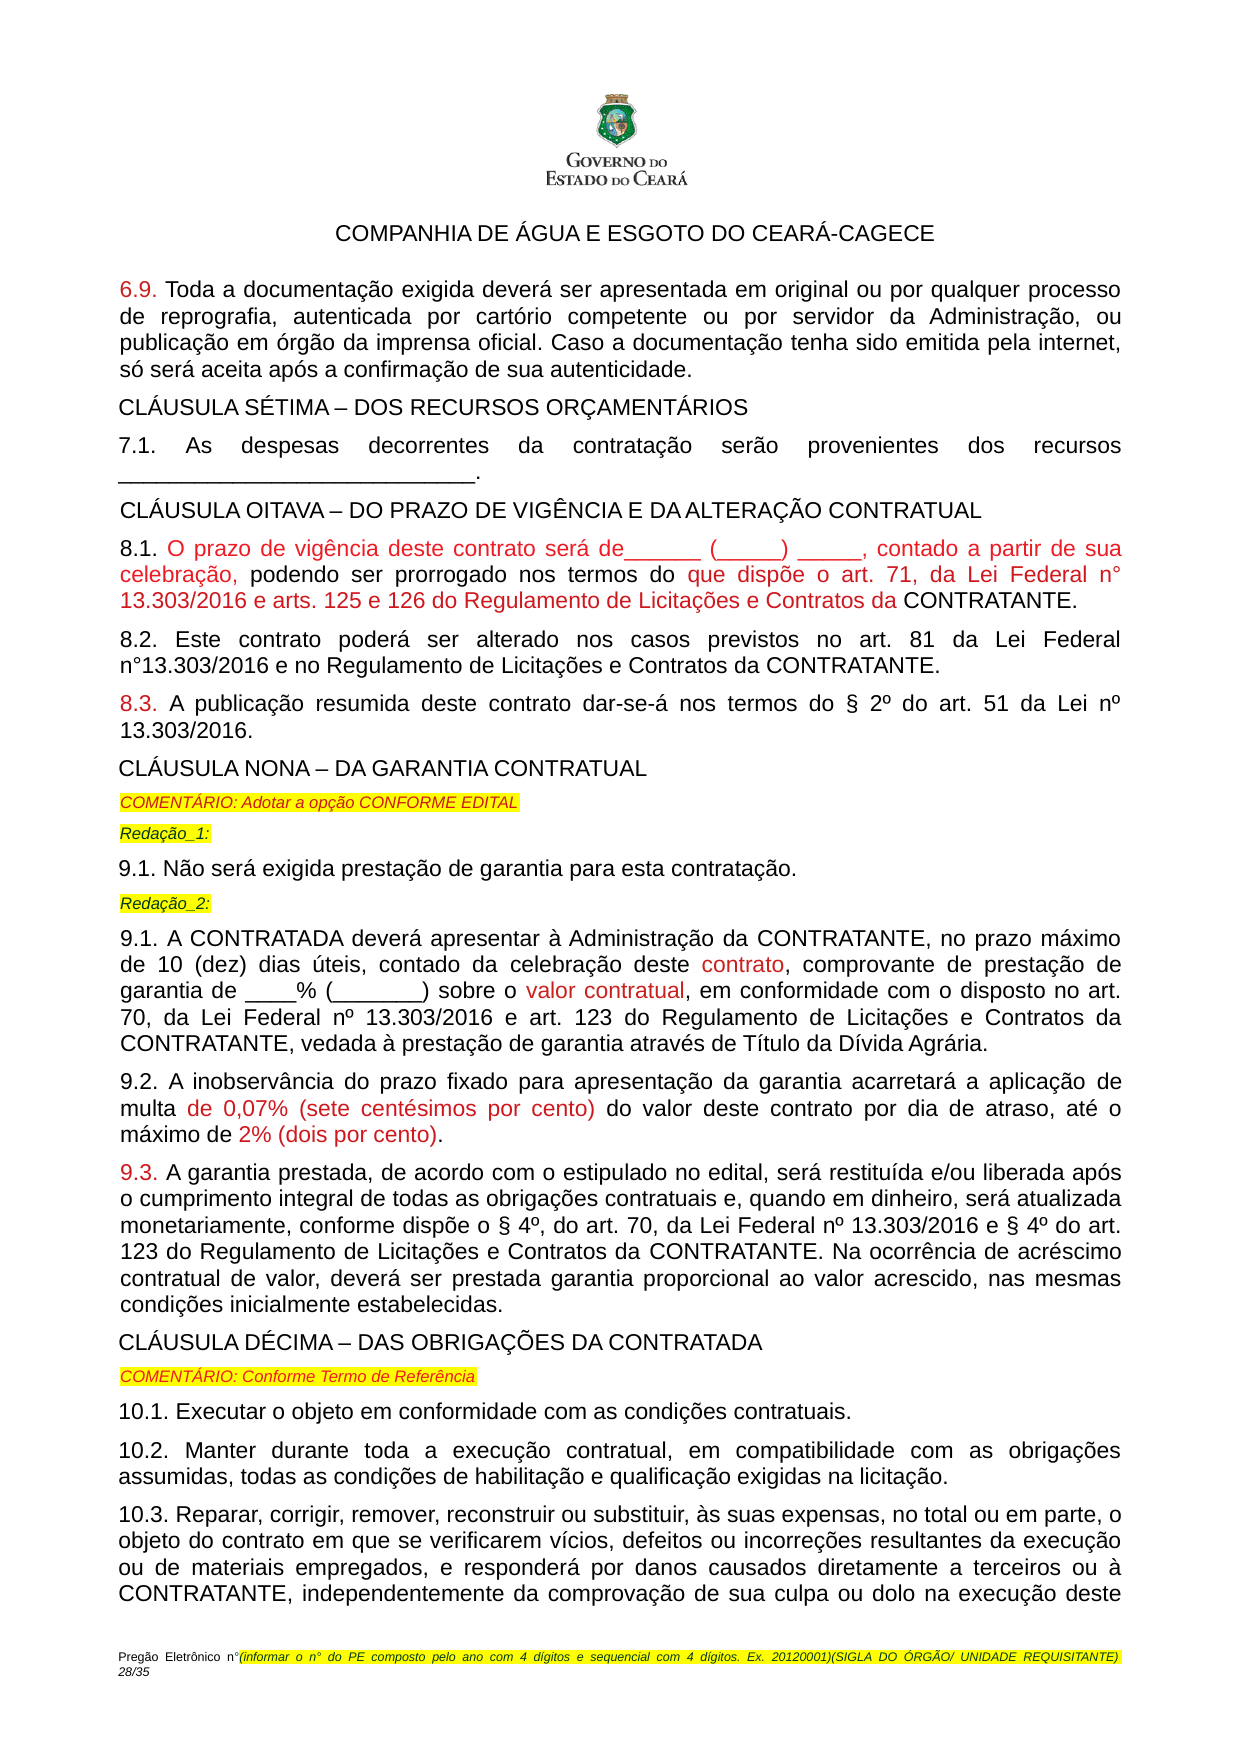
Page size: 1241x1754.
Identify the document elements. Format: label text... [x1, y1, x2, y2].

text CLÁUSULA OITAVA – DO PRAZO DE VIGÊNCIA E DA ALTERAÇÃO CONTRATUAL [119, 497, 1122, 523]
text 7.1. As despesas decorrentes da contratação serão provenientes dos recursos ____________________________. [118, 432, 1122, 485]
text Redação_2: [120, 893, 1122, 913]
text CLÁUSULA DÉCIMA – DAS OBRIGAÇÕES DA CONTRATADA [118, 1329, 1122, 1355]
text 6.9. Toda a documentação exigida deverá ser apresentada em original ou por qualquer processo de reprografia, autenticada por cartório competente ou por servidor da Administração, ou publicação em órgão da imprensa oficial. Caso a documentação tenha sido emitida pela internet, só será aceita após a confirmação de sua autenticidade. [119, 276, 1122, 382]
text 10.1. Executar o objeto em conformidade com as condições contratuais. [118, 1398, 1122, 1425]
text 9.3. A garantia prestada, de acordo com o estipulado no edital, será restituída e/ou liberada após o cumprimento integral de todas as obrigações contratuais e, quando em dinheiro, será atualizada monetariamente, conforme dispõe o § 4º, do art. 70, da Lei Federal nº 13.303/2016 e § 4º do art. 123 do Regulamento de Licitações e Contratos da CONTRATANTE. Na ocorrência de acréscimo contratual de valor, deverá ser prestada garantia proporcional ao valor acrescido, nas mesmas condições inicialmente estabelecidas. [120, 1159, 1122, 1317]
text CLÁUSULA SÉTIMA – DOS RECURSOS ORÇAMENTÁRIOS [118, 394, 1122, 420]
text 9.2. A inobservância do prazo fixado para apresentação da garantia acarretará a aplicação de multa de 0,07% (sete centésimos por cento) do valor deste contrato por dia de atraso, até o máximo de 2% (dois por cento). [120, 1068, 1122, 1147]
text 9.1. Não será exigida prestação de garantia para esta contratação. [118, 855, 1122, 882]
text 8.3. A publicação resumida deste contrato dar-se-á nos termos do § 2º do art. 51 da Lei nº 13.303/2016. [119, 690, 1122, 743]
text COMENTÁRIO: Adotar a opção CONFORME EDITAL [120, 793, 1122, 812]
text 9.1. A CONTRATADA deverá apresentar à Administração da CONTRATANTE, no prazo máximo de 10 (dez) dias úteis, contado da celebração deste contrato, comprovante de prestação de garantia de ____% (_______) sobre o valor contratual, em conformidade com o disposto no art. 70, da Lei Federal nº 13.303/2016 e art. 123 do Regulamento de Licitações e Contratos da CONTRATANTE, vedada à prestação de garantia através de Título da Dívida Agrária. [120, 924, 1122, 1056]
text 8.2. Este contrato poderá ser alterado nos casos previstos no art. 81 da Lei Federal n°13.303/2016 e no Regulamento de Licitações e Contratos da CONTRATANTE. [119, 626, 1122, 678]
text 8.1. O prazo de vigência deste contrato será de______ (_____) _____, contado a partir de sua celebração, podendo ser prorrogado nos termos do que dispõe o art. 71, da Lei Federal n° 13.303/2016 e arts. 125 e 126 do Regulamento de Licitações e Contratos da CONTRATANTE. [119, 535, 1122, 614]
text Redação_1: [119, 824, 1122, 843]
text 10.2. Manter durante toda a execução contratual, em compatibilidade com as obrigações assumidas, todas as condições de habilitação e qualificação exigidas na licitação. [118, 1437, 1122, 1489]
text CLÁUSULA NONA – DA GARANTIA CONTRATUAL [118, 755, 1122, 781]
text COMENTÁRIO: Conforme Termo de Referência [120, 1367, 1122, 1386]
text 10.3. Reparar, corrigir, remover, reconstruir ou substituir, às suas expensas, no total ou em parte, o objeto do contrato em que se verificarem vícios, defeitos ou incorreções resultantes da execução ou de materiais empregados, e responderá por danos causados diretamente a terceiros ou à CONTRATANTE, independentemente da comprovação de sua culpa ou dolo na execução deste [118, 1501, 1122, 1607]
